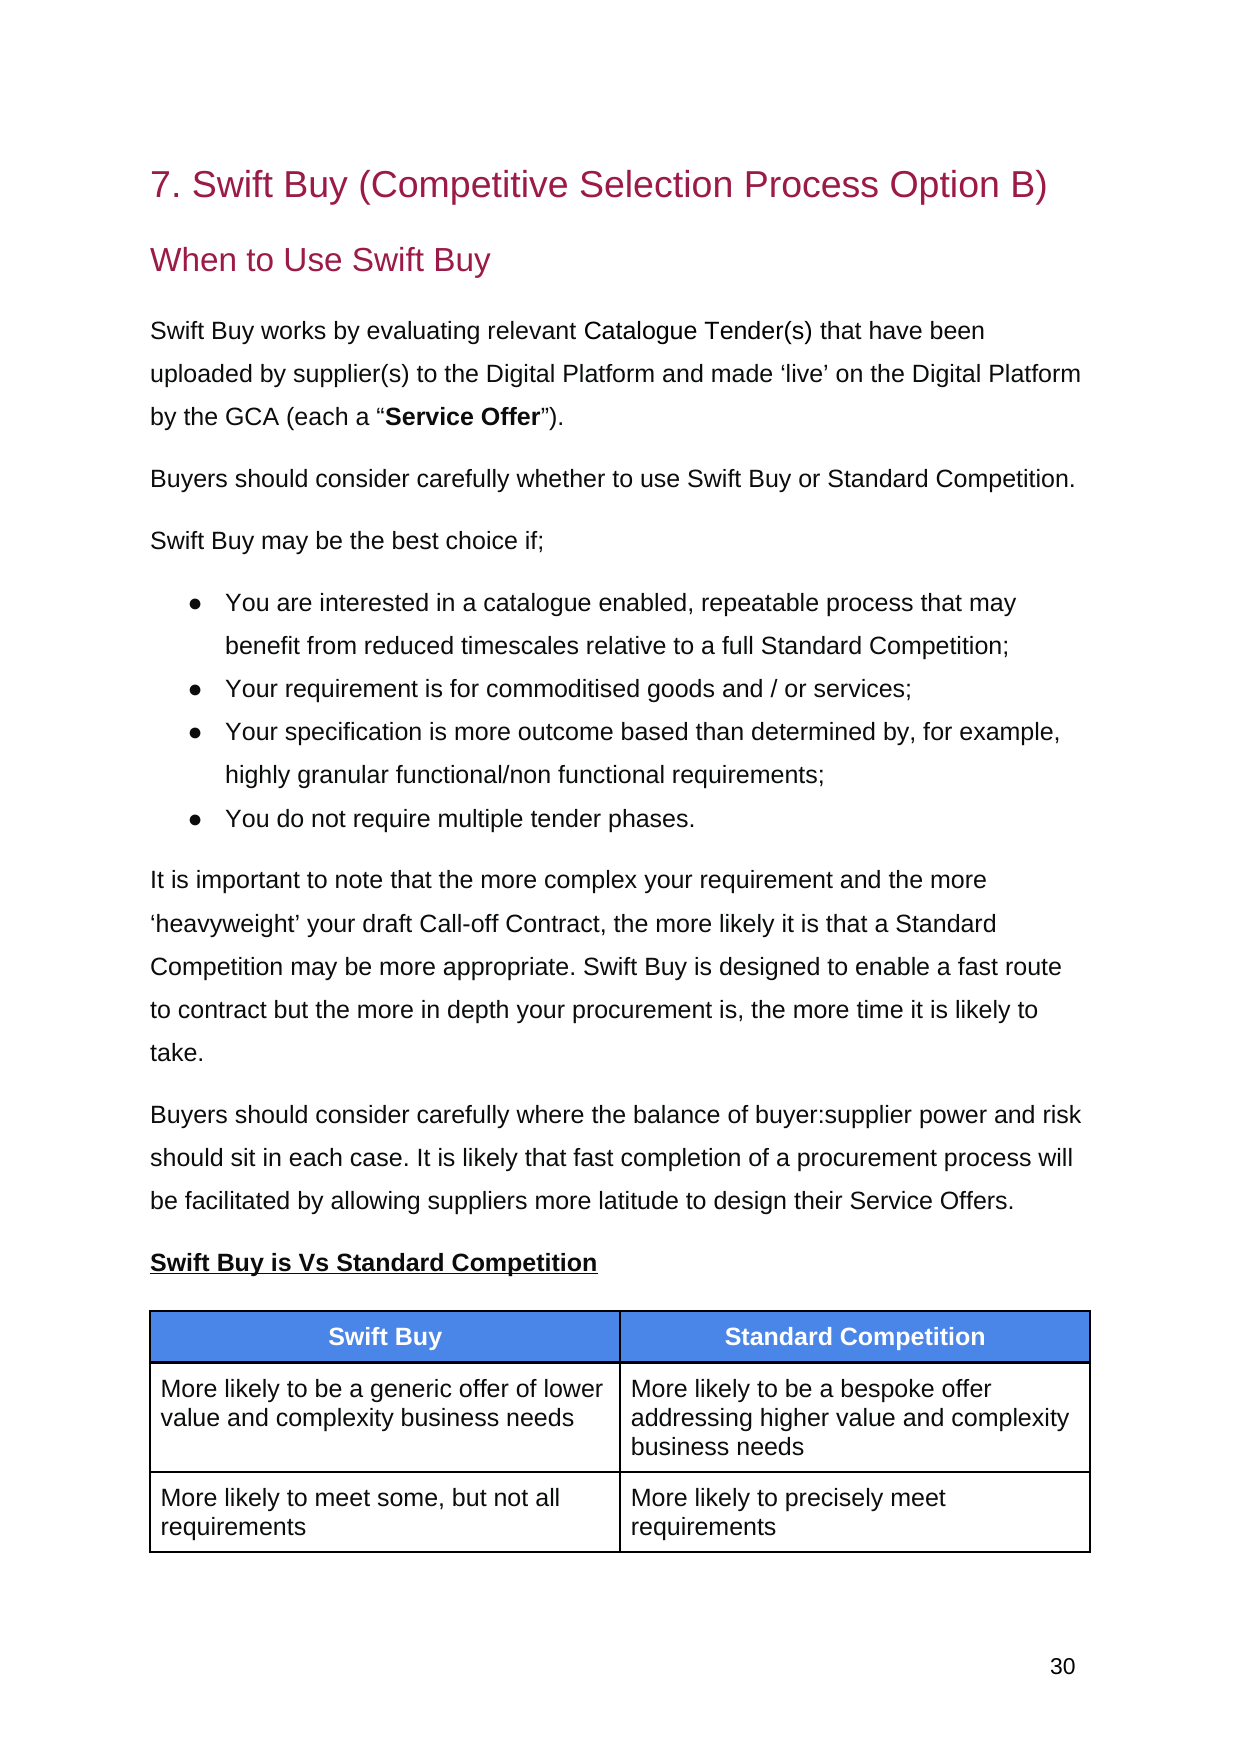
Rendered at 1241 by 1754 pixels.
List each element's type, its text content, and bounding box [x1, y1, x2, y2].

list Your specification is more outcome based than determined by, for example, highly granular functional/non functional requirements; [187, 717, 1090, 789]
table_cell More likely to precisely meet requirements [621, 1473, 1089, 1551]
table_cell More likely to meet some, but not all requirements [151, 1473, 619, 1551]
text Buyers should consider carefully whether to use Swift Buy or Standard Competition. [150, 464, 1090, 493]
list You are interested in a catalogue enabled, repeatable process that may benefit from reduced timescales relative to a full Standard Competition; [187, 588, 1090, 660]
subtitle 7. Swift Buy (Competitive Selection Process Option B) [150, 162, 1090, 206]
table_cell More likely to be a bespoke offer addressing higher value and complexity business needs [621, 1364, 1089, 1471]
table_header Swift Buy [151, 1312, 619, 1361]
list You do not require multiple tender phases. [187, 803, 1090, 832]
table_header Standard Competition [621, 1312, 1089, 1361]
subtitle When to Use Swift Buy [150, 240, 1090, 278]
text Swift Buy works by evaluating relevant Catalogue Tender(s) that have been uploaded by supplier(s) to the Digital Platform and made ‘live’ on the Digital Platform by the GCA (each a “Service Offer”). [150, 316, 1090, 431]
table_cell More likely to be a generic offer of lower value and complexity business needs [151, 1364, 619, 1471]
text It is important to note that the more complex your requirement and the more ‘heavyweight’ your draft Call-off Contract, the more likely it is that a Standard Competition may be more appropriate. Swift Buy is designed to enable a fast route to contract but the more in depth your procurement is, the more time it is likely to take. [150, 865, 1090, 1067]
text Buyers should consider carefully where the balance of buyer:supplier power and risk should sit in each case. It is likely that fast completion of a procurement process will be facilitated by allowing suppliers more latitude to design their Service Offers. [150, 1100, 1090, 1215]
list Your requirement is for commoditised goods and / or services; [187, 674, 1090, 703]
text Swift Buy is Vs Standard Competition [150, 1248, 1090, 1277]
text Swift Buy may be the best choice if; [150, 526, 1090, 555]
